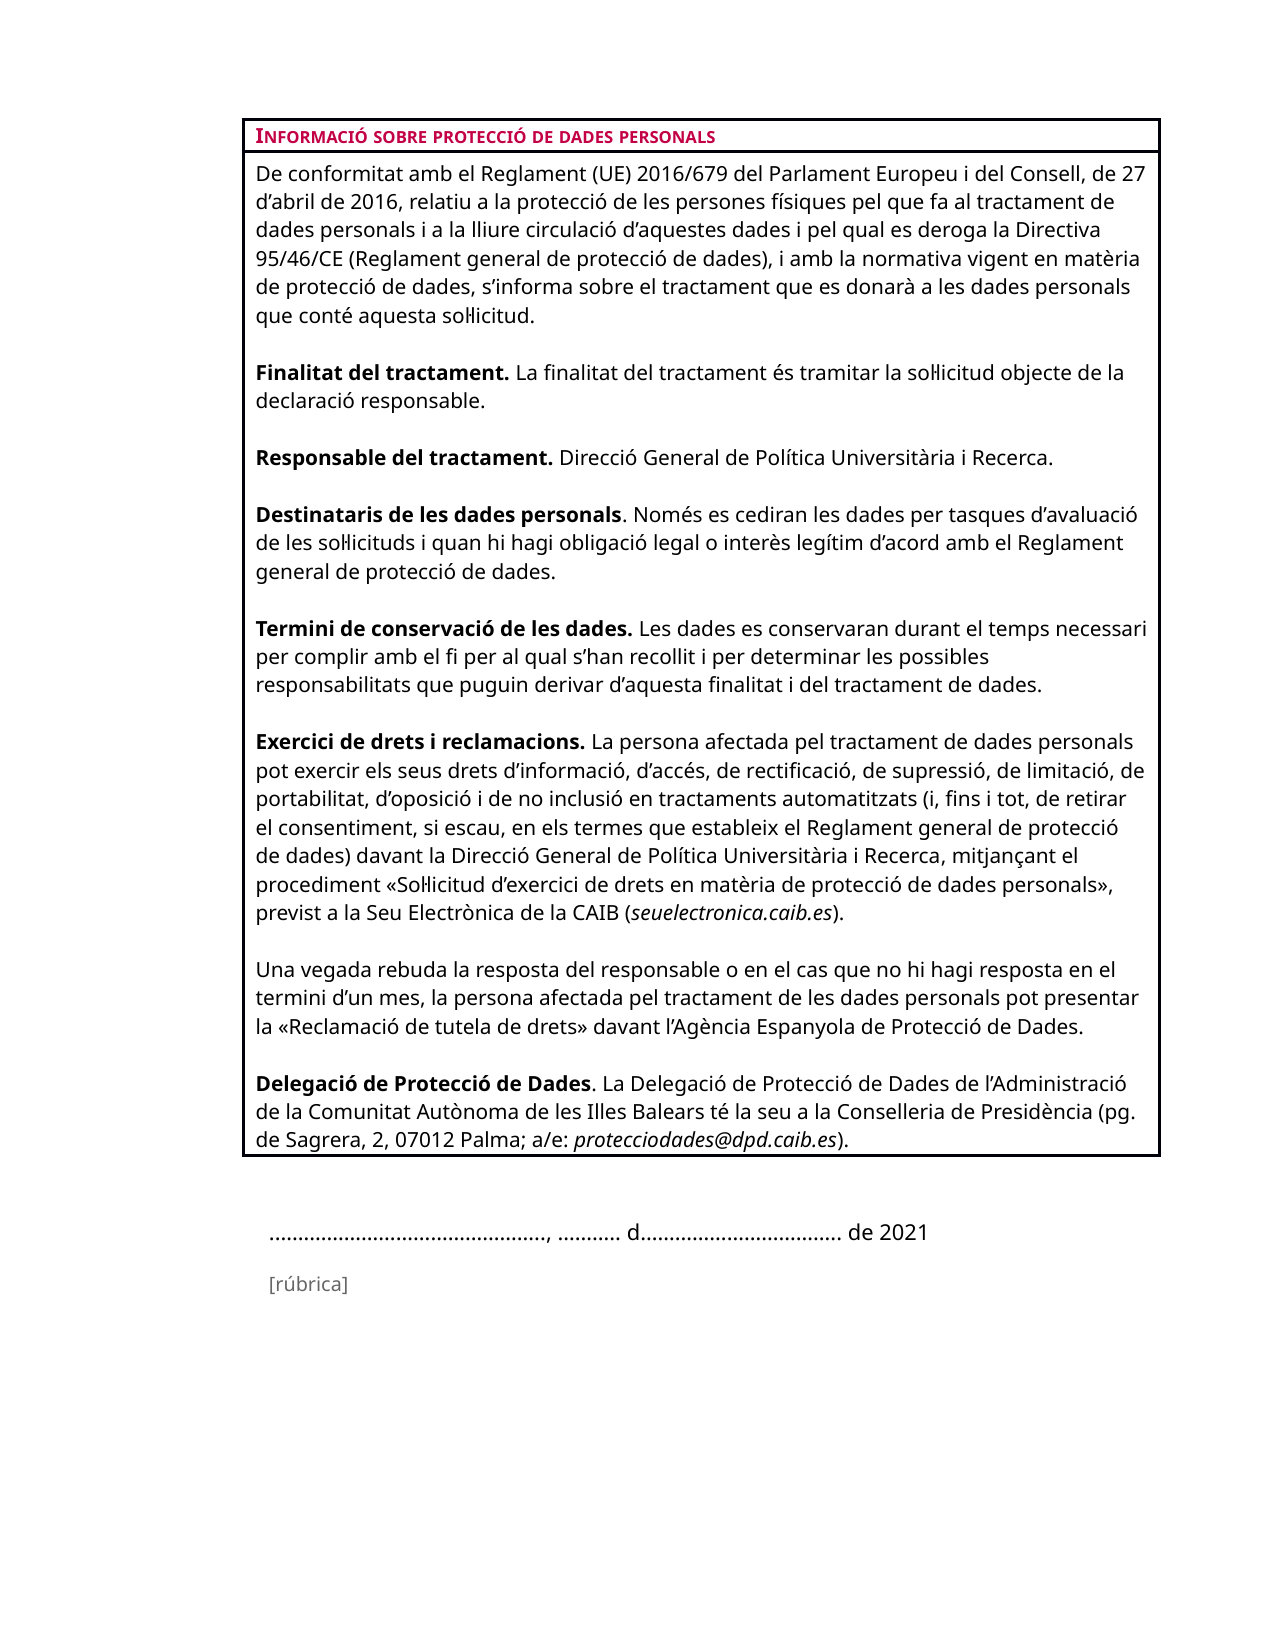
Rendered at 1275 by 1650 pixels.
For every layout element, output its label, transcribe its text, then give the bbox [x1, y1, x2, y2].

table_cell De conformitat amb el Reglament (UE) 2016/679 del Parlament Europeu i del Consell, de 27 d’abril de 2016, relatiu a la protecció de les persones físiques pel que fa al tractament de dades personals i a la lliure circulació d’aquestes dades i pel qual es deroga la Directiva 95/46/CE (Reglament general de protecció de dades), i amb la normativa vigent en matèria de protecció de dades, s’informa sobre el tractament que es donarà a les dades personals que conté aquesta sol·licitud. Finalitat del tractament. La finalitat del tractament és tramitar la sol·licitud objecte de la declaració responsable. Responsable del tractament. Direcció General de Política Universitària i Recerca. Destinataris de les dades personals. Només es cediran les dades per tasques d’avaluació de les sol·licituds i quan hi hagi obligació legal o interès legítim d’acord amb el Reglament general de protecció de dades. Termini de conservació de les dades. Les dades es conservaran durant el temps necessari per complir amb el fi per al qual s’han recollit i per determinar les possibles responsabilitats que puguin derivar d’aquesta finalitat i del tractament de dades. Exercici de drets i reclamacions. La persona afectada pel tractament de dades personals pot exercir els seus drets d’informació, d’accés, de rectificació, de supressió, de limitació, de portabilitat, d’oposició i de no inclusió en tractaments automatitzats (i, fins i tot, de retirar el consentiment, si escau, en els termes que estableix el Reglament general de protecció de dades) davant la Direcció General de Política Universitària i Recerca, mitjançant el procediment «Sol·licitud d’exercici de drets en matèria de protecció de dades personals», previst a la Seu Electrònica de la CAIB (seuelectronica.caib.es). Una vegada rebuda la resposta del responsable o en el cas que no hi hagi resposta en el termini d’un mes, la persona afectada pel tractament de les dades personals pot presentar la «Reclamació de tutela de drets» davant l’Agència Espanyola de Protecció de Dades. Delegació de Protecció de Dades. La Delegació de Protecció de Dades de l’Administració de la Comunitat Autònoma de les Illes Balears té la seu a la Conselleria de Presidència (pg. de Sagrera, 2, 07012 Palma; a/e: protecciodades@dpd.caib.es). [245, 153, 1158, 1154]
text .……………………………………….., ……….. d…………………………….. de 2021 [269, 1217, 1158, 1247]
text [rúbrica] [269, 1271, 1158, 1298]
table_header Informació sobre protecció de dades personals [245, 121, 1158, 150]
